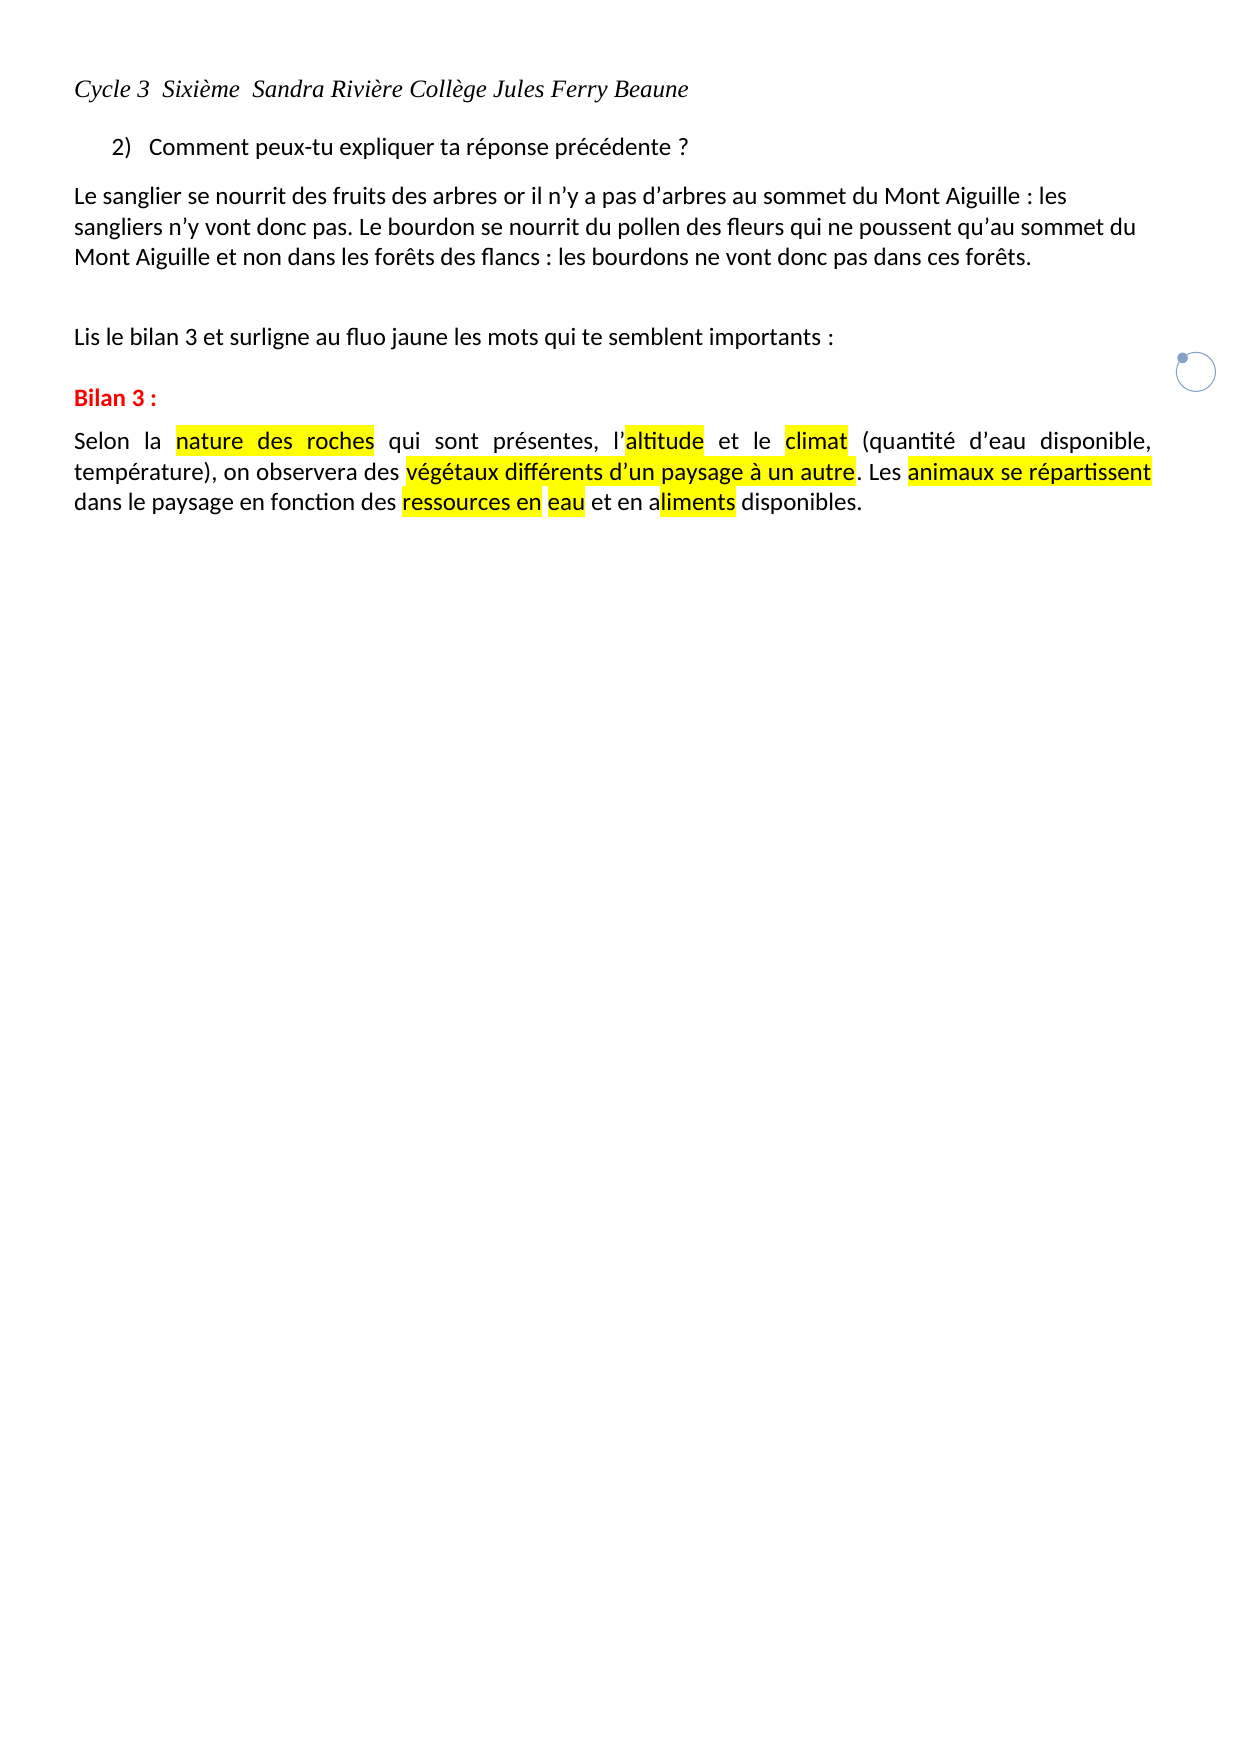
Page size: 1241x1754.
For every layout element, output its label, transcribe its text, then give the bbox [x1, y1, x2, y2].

text Le sanglier se nourrit des fruits des arbres or il n’y a pas d’arbres au sommet du Mont Aiguille : les sangliers n’y vont donc pas. Le bourdon se nourrit du pollen des fleurs qui ne poussent qu’au sommet du Mont Aiguille et non dans les forêts des flancs : les bourdons ne vont donc pas dans ces forêts. [74, 181, 1152, 272]
list Comment peux-tu expliquer ta réponse précédente ? [111, 131, 1152, 162]
text Lis le bilan 3 et surligne au fluo jaune les mots qui te semblent importants : [74, 321, 1152, 352]
text Bilan 3 : [74, 382, 1152, 413]
text Selon la nature des roches qui sont présentes, l’altitude et le climat (quantité d’eau disponible, température), on observera des végétaux différents d’un paysage à un autre. Les animaux se répartissent dans le paysage en fonction des ressources en eau et en aliments disponibles. [74, 425, 1152, 517]
